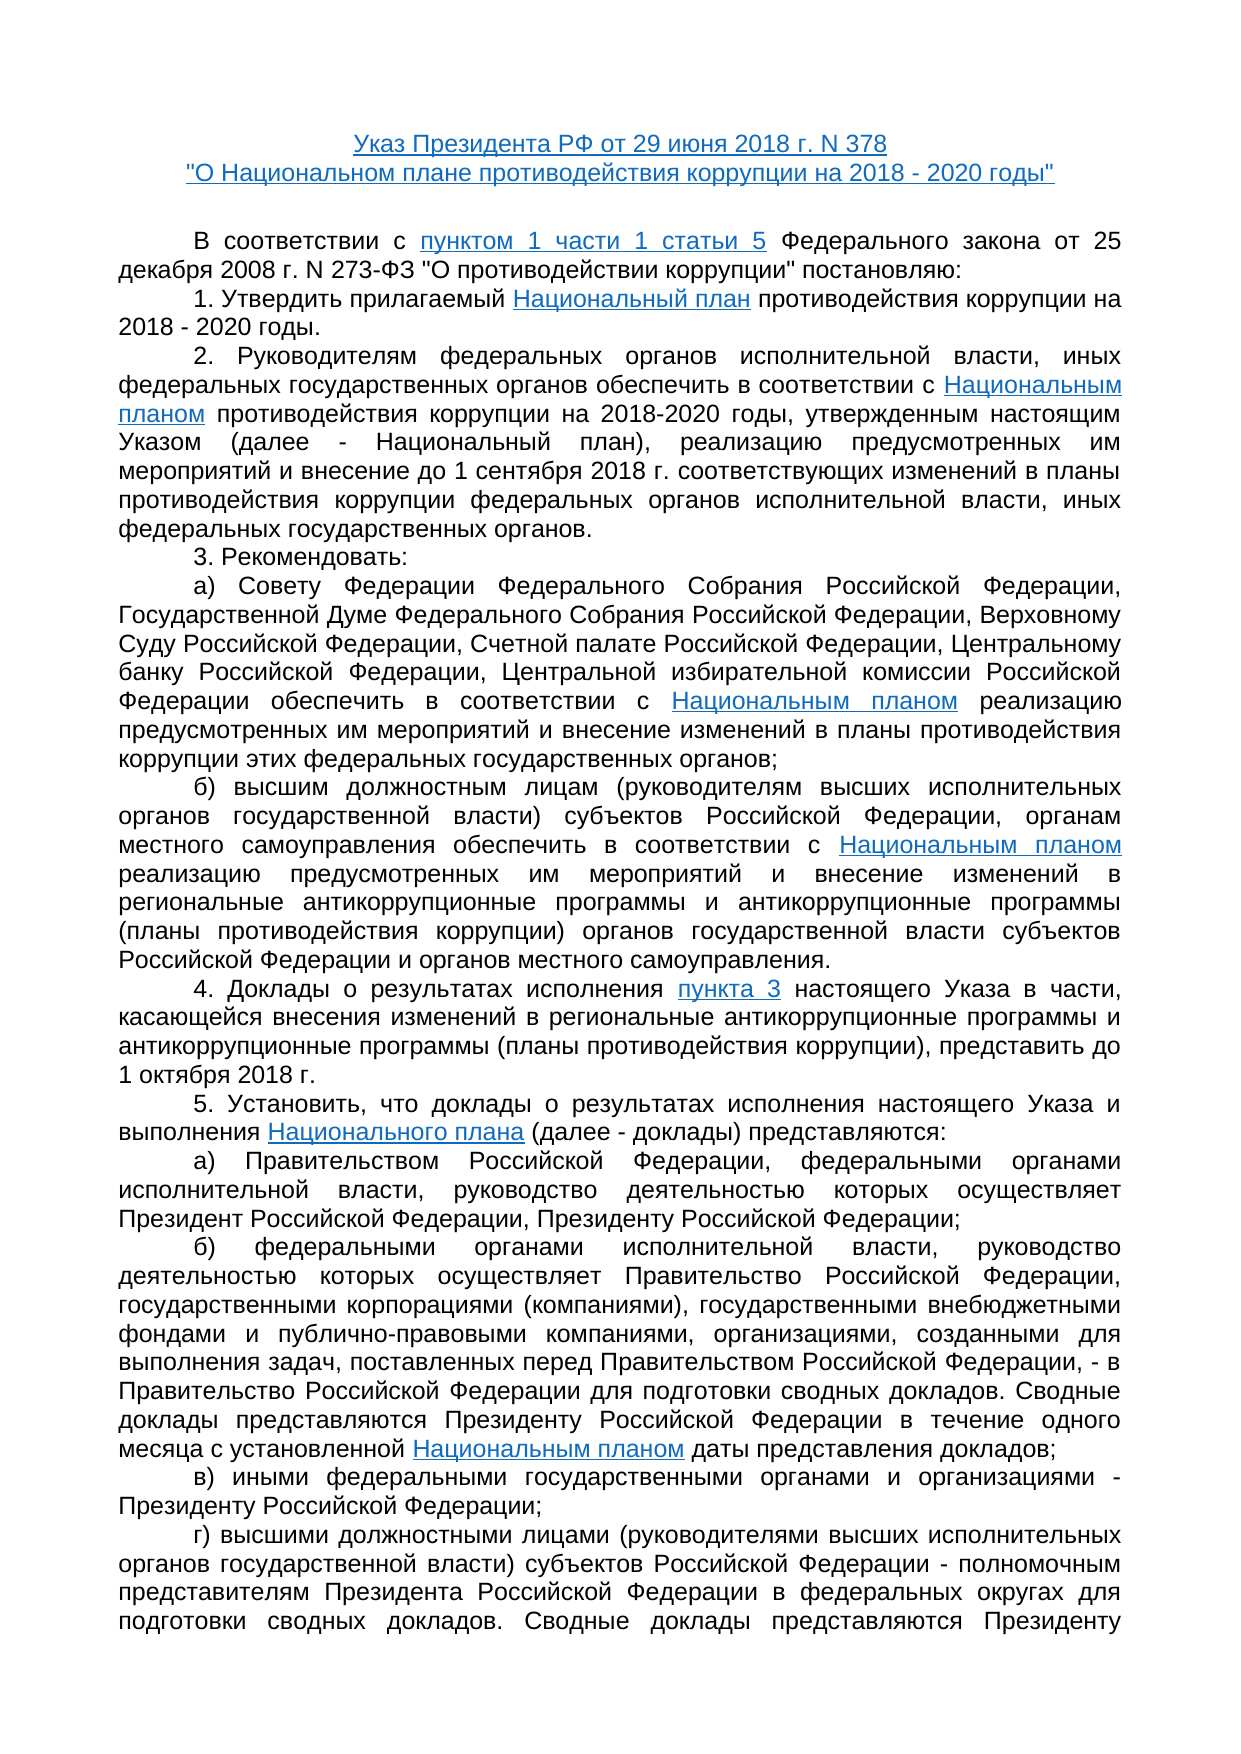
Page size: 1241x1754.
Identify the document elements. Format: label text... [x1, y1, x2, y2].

text 5. Установить, что доклады о результатах исполнения настоящего Указа и выполнения Национального плана (далее - доклады) представляются: [118, 1089, 1122, 1146]
text а) Правительством Российской Федерации, федеральными органами исполнительной власти, руководство деятельностью которых осуществляет Президент Российской Федерации, Президенту Российской Федерации; [118, 1146, 1122, 1232]
text 4. Доклады о результатах исполнения пункта 3 настоящего Указа в части, касающейся внесения изменений в региональные антикоррупционные программы и антикоррупционные программы (планы противодействия коррупции), представить до 1 октября 2018 г. [118, 974, 1122, 1089]
text 3. Рекомендовать: [118, 542, 1122, 571]
text б) федеральными органами исполнительной власти, руководство деятельностью которых осуществляет Правительство Российской Федерации, государственными корпорациями (компаниями), государственными внебюджетными фондами и публично-правовыми компаниями, организациями, созданными для выполнения задач, поставленных перед Правительством Российской Федерации, - в Правительство Российской Федерации для подготовки сводных докладов. Сводные доклады представляются Президенту Российской Федерации в течение одного месяца с установленной Национальным планом даты представления докладов; [118, 1232, 1122, 1462]
text в) иными федеральными государственными органами и организациями - Президенту Российской Федерации; [118, 1462, 1122, 1520]
text 2. Руководителям федеральных органов исполнительной власти, иных федеральных государственных органов обеспечить в соответствии с Национальным планом противодействия коррупции на 2018-2020 годы, утвержденным настоящим Указом (далее - Национальный план), реализацию предусмотренных им мероприятий и внесение до 1 сентября 2018 г. соответствующих изменений в планы противодействия коррупции федеральных органов исполнительной власти, иных федеральных государственных органов. [118, 341, 1122, 542]
text а) Совету Федерации Федерального Собрания Российской Федерации, Государственной Думе Федерального Собрания Российской Федерации, Верховному Суду Российской Федерации, Счетной палате Российской Федерации, Центральному банку Российской Федерации, Центральной избирательной комиссии Российской Федерации обеспечить в соответствии с Национальным планом реализацию предусмотренных им мероприятий и внесение изменений в планы противодействия коррупции этих федеральных государственных органов; [118, 571, 1122, 772]
text б) высшим должностным лицам (руководителям высших исполнительных органов государственной власти) субъектов Российской Федерации, органам местного самоуправления обеспечить в соответствии с Национальным планом реализацию предусмотренных им мероприятий и внесение изменений в региональные антикоррупционные программы и антикоррупционные программы (планы противодействия коррупции) органов государственной власти субъектов Российской Федерации и органов местного самоуправления. [118, 772, 1122, 974]
text Указ Президента РФ от 29 июня 2018 г. N 378 "О Национальном плане противодействия коррупции на 2018 - 2020 годы" [118, 129, 1122, 187]
text 1. Утвердить прилагаемый Национальный план противодействия коррупции на 2018 - 2020 годы. [118, 284, 1122, 341]
text г) высшими должностными лицами (руководителями высших исполнительных органов государственной власти) субъектов Российской Федерации - полномочным представителям Президента Российской Федерации в федеральных округах для подготовки сводных докладов. Сводные доклады представляются Президенту [118, 1520, 1122, 1635]
text В соответствии с пунктом 1 части 1 статьи 5 Федерального закона от 25 декабря 2008 г. N 273-ФЗ "О противодействии коррупции" постановляю: [118, 226, 1122, 284]
